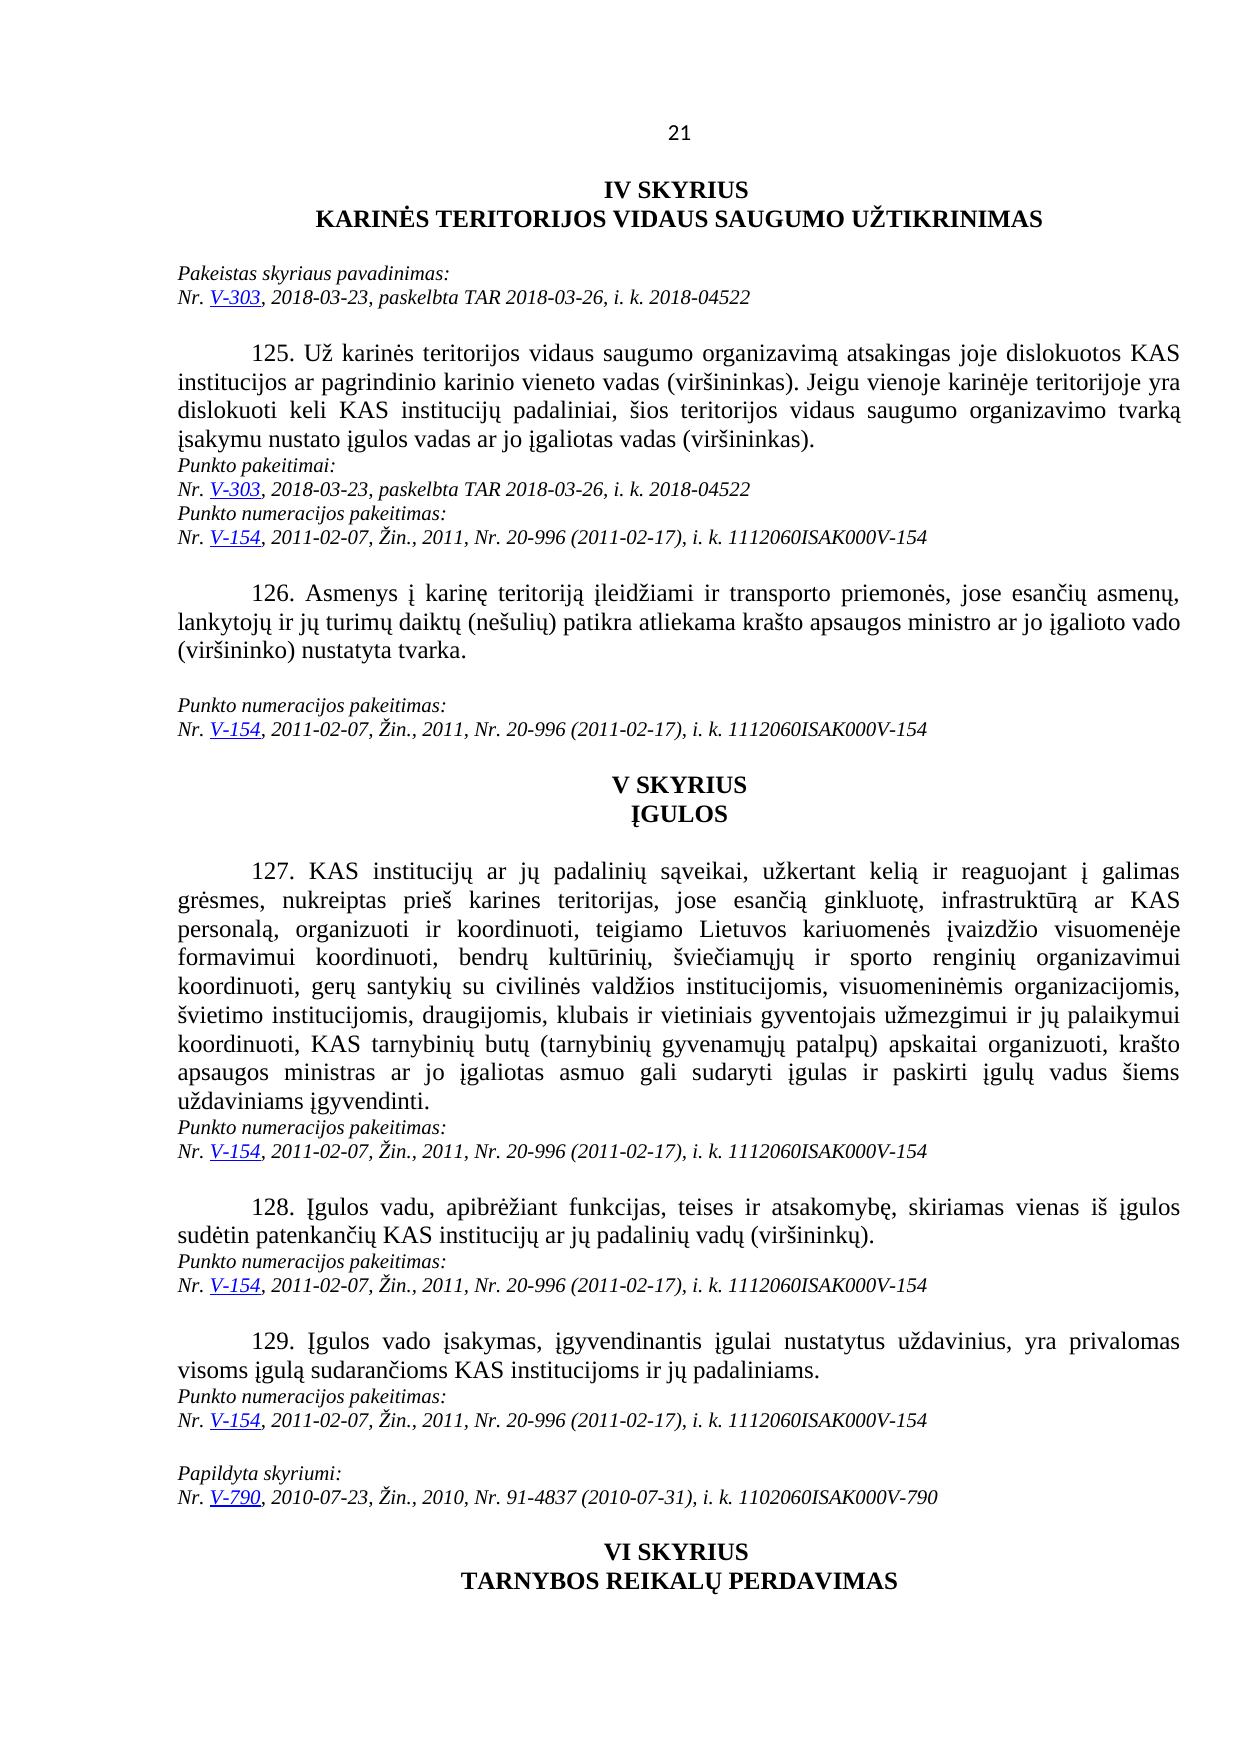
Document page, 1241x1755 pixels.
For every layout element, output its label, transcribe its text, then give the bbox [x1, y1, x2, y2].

text Nr. V-154, 2011-02-07, Žin., 2011, Nr. 20-996 (2011-02-17), i. k. 1112060ISAK000V-154 [177, 1408, 1181, 1432]
text Punkto numeracijos pakeitimas: [177, 1249, 1181, 1273]
text Nr. V-303, 2018-03-23, paskelbta TAR 2018-03-26, i. k. 2018-04522 [177, 285, 1181, 309]
text Papildyta skyriumi: [177, 1461, 1181, 1484]
text 128. Įgulos vadu, apibrėžiant funkcijas, teises ir atsakomybę, skiriamas vienas iš įgulos sudėtin patenkančių KAS institucijų ar jų padalinių vadų (viršininkų). [177, 1192, 1181, 1249]
text Punkto numeracijos pakeitimas: [177, 1115, 1181, 1139]
text Punkto numeracijos pakeitimas: [177, 1384, 1181, 1408]
text 126. Asmenys į karinę teritoriją įleidžiami ir transporto priemonės, jose esančių asmenų, lankytojų ir jų turimų daiktų (nešulių) patikra atliekama krašto apsaugos ministro ar jo įgalioto vado (viršininko) nustatyta tvarka. [177, 578, 1181, 664]
text Punkto numeracijos pakeitimas: [177, 501, 1181, 525]
text Nr. V-154, 2011-02-07, Žin., 2011, Nr. 20-996 (2011-02-17), i. k. 1112060ISAK000V-154 [177, 717, 1181, 741]
text Nr. V-303, 2018-03-23, paskelbta TAR 2018-03-26, i. k. 2018-04522 [177, 477, 1181, 501]
text Nr. V-154, 2011-02-07, Žin., 2011, Nr. 20-996 (2011-02-17), i. k. 1112060ISAK000V-154 [177, 525, 1181, 549]
text 125. Už karinės teritorijos vidaus saugumo organizavimą atsakingas joje dislokuotos KAS institucijos ar pagrindinio karinio vieneto vadas (viršininkas). Jeigu vienoje karinėje teritorijoje yra dislokuoti keli KAS institucijų padaliniai, šios teritorijos vidaus saugumo organizavimo tvarką įsakymu nustato įgulos vadas ar jo įgaliotas vadas (viršininkas). [177, 338, 1181, 453]
text Pakeistas skyriaus pavadinimas: [177, 261, 1181, 285]
text ĮGULOS [177, 799, 1181, 827]
text 127. KAS institucijų ar jų padalinių sąveikai, užkertant kelią ir reaguojant į galimas grėsmes, nukreiptas prieš karines teritorijas, jose esančią ginkluotę, infrastruktūrą ar KAS personalą, organizuoti ir koordinuoti, teigiamo Lietuvos kariuomenės įvaizdžio visuomenėje formavimui koordinuoti, bendrų kultūrinių, šviečiamųjų ir sporto renginių organizavimui koordinuoti, gerų santykių su civilinės valdžios institucijomis, visuomeninėmis organizacijomis, švietimo institucijomis, draugijomis, klubais ir vietiniais gyventojais užmezgimui ir jų palaikymui koordinuoti, KAS tarnybinių butų (tarnybinių gyvenamųjų patalpų) apskaitai organizuoti, krašto apsaugos ministras ar jo įgaliotas asmuo gali sudaryti įgulas ir paskirti įgulų vadus šiems uždaviniams įgyvendinti. [177, 856, 1181, 1115]
text 129. Įgulos vado įsakymas, įgyvendinantis įgulai nustatytus uždavinius, yra privalomas visoms įgulą sudarančioms KAS institucijoms ir jų padaliniams. [177, 1326, 1181, 1384]
text Nr. V-790, 2010-07-23, Žin., 2010, Nr. 91-4837 (2010-07-31), i. k. 1102060ISAK000V-790 [177, 1484, 1181, 1509]
text TARNYBOS REIKALŲ PERDAVIMAS [177, 1566, 1181, 1595]
text VI SKYRIUS [177, 1537, 1181, 1566]
text IV SKYRIUS [177, 175, 1181, 204]
text KARINĖS TERITORIJOS VIDAUS SAUGUMO UŽTIKRINIMAS [177, 204, 1181, 232]
text Punkto pakeitimai: [177, 453, 1181, 477]
text V skyrius [177, 770, 1181, 799]
text Nr. V-154, 2011-02-07, Žin., 2011, Nr. 20-996 (2011-02-17), i. k. 1112060ISAK000V-154 [177, 1139, 1181, 1163]
text Nr. V-154, 2011-02-07, Žin., 2011, Nr. 20-996 (2011-02-17), i. k. 1112060ISAK000V-154 [177, 1273, 1181, 1297]
text Punkto numeracijos pakeitimas: [177, 693, 1181, 717]
